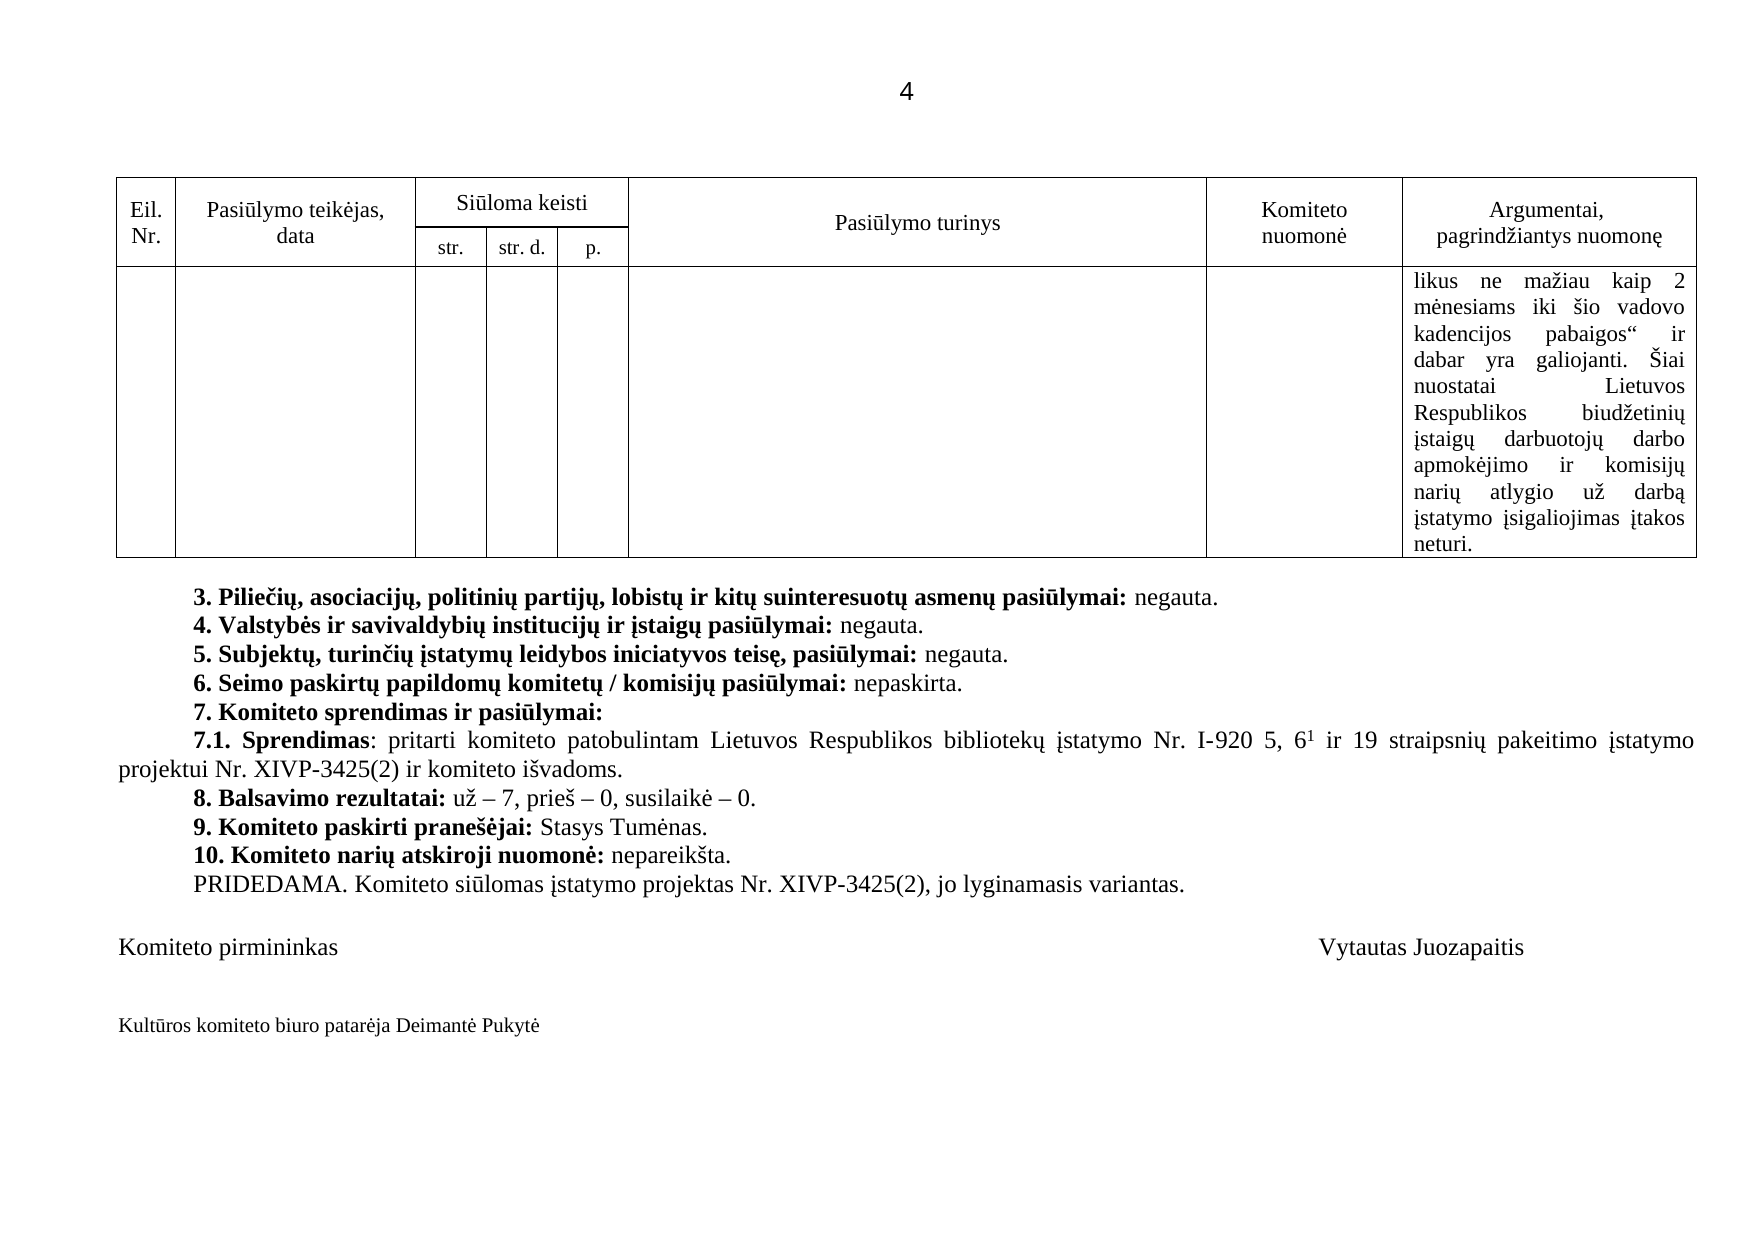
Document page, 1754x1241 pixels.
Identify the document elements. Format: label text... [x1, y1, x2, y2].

table_cell p. [558, 228, 628, 266]
subtitle 4. Valstybės ir savivaldybių institucijų ir įstaigų pasiūlymai: negauta. [118, 611, 1695, 639]
text 10. Komiteto narių atskiroji nuomonė: nepareikšta. [118, 841, 1695, 869]
table_cell [487, 267, 557, 557]
table_header Siūloma keisti [416, 178, 628, 226]
text Kultūros komiteto biuro patarėja Deimantė Pukytė [118, 1013, 1695, 1037]
subtitle 5. Subjektų, turinčių įstatymų leidybos iniciatyvos teisę, pasiūlymai: negauta. [118, 639, 1695, 668]
table_cell [176, 267, 415, 557]
text Komiteto pirmininkas Vytautas Juozapaitis [118, 932, 1695, 960]
table_cell [558, 267, 628, 557]
text 7. Komiteto sprendimas ir pasiūlymai: [118, 697, 1695, 726]
table_header Eil. Nr. [117, 178, 175, 266]
subtitle 6. Seimo paskirtų papildomų komitetų / komisijų pasiūlymai: nepaskirta. [118, 668, 1695, 697]
table_cell str. d. [487, 228, 557, 266]
text 8. Balsavimo rezultatai: už – 7, prieš – 0, susilaikė – 0. [118, 783, 1695, 812]
text 7.1. Sprendimas: pritarti komiteto patobulintam Lietuvos Respublikos bibliotekų įstatymo Nr. I-920 5, 61 ir 19 straipsnių pakeitimo įstatymo projektui Nr. XIVP-3425(2) ir komiteto išvadoms. [118, 726, 1695, 783]
table_header Pasiūlymo turinys [629, 178, 1206, 266]
table_header Argumentai, pagrindžiantys nuomonę [1403, 178, 1696, 266]
subtitle 3. Piliečių, asociacijų, politinių partijų, lobistų ir kitų suinteresuotų asmenų pasiūlymai: negauta. [118, 582, 1695, 611]
table_cell [416, 267, 486, 557]
table_header Komiteto nuomonė [1207, 178, 1402, 266]
text 9. Komiteto paskirti pranešėjai: Stasys Tumėnas. [118, 812, 1695, 841]
table_cell [629, 267, 1206, 557]
table_cell [117, 267, 175, 557]
table_header Pasiūlymo teikėjas, data [176, 178, 415, 266]
text PRIDEDAMA. Komiteto siūlomas įstatymo projektas Nr. XIVP-3425(2), jo lyginamasis variantas. [118, 869, 1695, 898]
table_cell str. [416, 228, 486, 266]
table_cell [1207, 267, 1402, 557]
table_cell likus ne mažiau kaip 2 mėnesiams iki šio vadovo kadencijos pabaigos“ ir dabar yra galiojanti. Šiai nuostatai Lietuvos Respublikos biudžetinių įstaigų darbuotojų darbo apmokėjimo ir komisijų narių atlygio už darbą įstatymo įsigaliojimas įtakos neturi. [1403, 267, 1696, 557]
